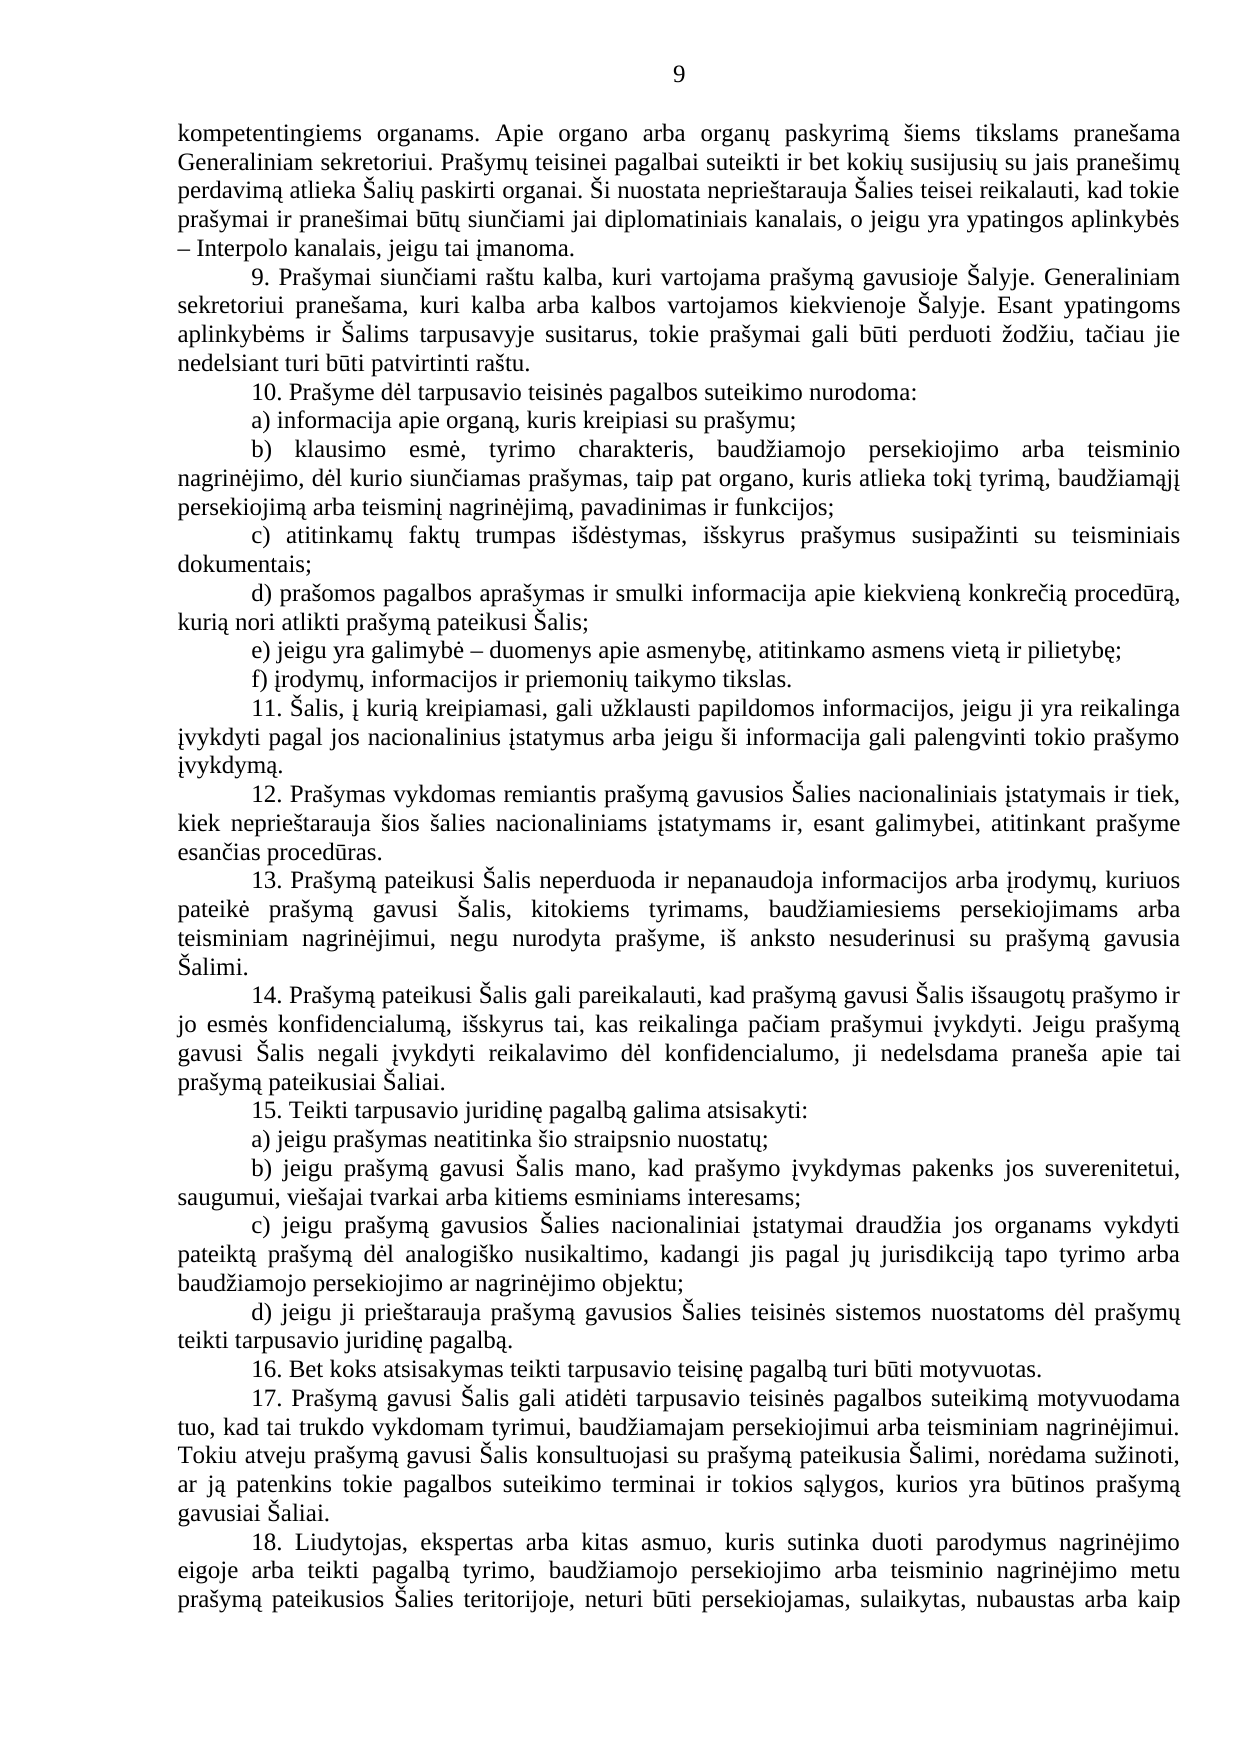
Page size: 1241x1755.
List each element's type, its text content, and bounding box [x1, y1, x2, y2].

text 15. Teikti tarpusavio juridinę pagalbą galima atsisakyti: [177, 1096, 1181, 1124]
text kompetentingiems organams. Apie organo arba organų paskyrimą šiems tikslams pranešama Generaliniam sekretoriui. Prašymų teisinei pagalbai suteikti ir bet kokių susijusių su jais pranešimų perdavimą atlieka Šalių paskirti organai. Ši nuostata neprieštarauja Šalies teisei reikalauti, kad tokie prašymai ir pranešimai būtų siunčiami jai diplomatiniais kanalais, o jeigu yra ypatingos aplinkybės – Interpolo kanalais, jeigu tai įmanoma. [177, 118, 1181, 262]
text d) jeigu ji prieštarauja prašymą gavusios Šalies teisinės sistemos nuostatoms dėl prašymų teikti tarpusavio juridinę pagalbą. [177, 1297, 1181, 1354]
text 11. Šalis, į kurią kreipiamasi, gali užklausti papildomos informacijos, jeigu ji yra reikalinga įvykdyti pagal jos nacionalinius įstatymus arba jeigu ši informacija gali palengvinti tokio prašymo įvykdymą. [177, 693, 1181, 779]
text 13. Prašymą pateikusi Šalis neperduoda ir nepanaudoja informacijos arba įrodymų, kuriuos pateikė prašymą gavusi Šalis, kitokiems tyrimams, baudžiamiesiems persekiojimams arba teisminiam nagrinėjimui, negu nurodyta prašyme, iš anksto nesuderinusi su prašymą gavusia Šalimi. [177, 866, 1181, 981]
text c) atitinkamų faktų trumpas išdėstymas, išskyrus prašymus susipažinti su teisminiais dokumentais; [177, 521, 1181, 578]
text b) klausimo esmė, tyrimo charakteris, baudžiamojo persekiojimo arba teisminio nagrinėjimo, dėl kurio siunčiamas prašymas, taip pat organo, kuris atlieka tokį tyrimą, baudžiamąjį persekiojimą arba teisminį nagrinėjimą, pavadinimas ir funkcijos; [177, 434, 1181, 521]
text 10. Prašyme dėl tarpusavio teisinės pagalbos suteikimo nurodoma: [177, 377, 1181, 406]
text 17. Prašymą gavusi Šalis gali atidėti tarpusavio teisinės pagalbos suteikimą motyvuodama tuo, kad tai trukdo vykdomam tyrimui, baudžiamajam persekiojimui arba teisminiam nagrinėjimui. Tokiu atveju prašymą gavusi Šalis konsultuojasi su prašymą pateikusia Šalimi, norėdama sužinoti, ar ją patenkins tokie pagalbos suteikimo terminai ir tokios sąlygos, kurios yra būtinos prašymą gavusiai Šaliai. [177, 1383, 1181, 1527]
text a) informacija apie organą, kuris kreipiasi su prašymu; [177, 406, 1181, 434]
text e) jeigu yra galimybė – duomenys apie asmenybę, atitinkamo asmens vietą ir pilietybę; [177, 636, 1181, 664]
text 16. Bet koks atsisakymas teikti tarpusavio teisinę pagalbą turi būti motyvuotas. [177, 1354, 1181, 1383]
text f) įrodymų, informacijos ir priemonių taikymo tikslas. [177, 664, 1181, 693]
text 12. Prašymas vykdomas remiantis prašymą gavusios Šalies nacionaliniais įstatymais ir tiek, kiek neprieštarauja šios šalies nacionaliniams įstatymams ir, esant galimybei, atitinkant prašyme esančias procedūras. [177, 779, 1181, 866]
text c) jeigu prašymą gavusios Šalies nacionaliniai įstatymai draudžia jos organams vykdyti pateiktą prašymą dėl analogiško nusikaltimo, kadangi jis pagal jų jurisdikciją tapo tyrimo arba baudžiamojo persekiojimo ar nagrinėjimo objektu; [177, 1211, 1181, 1297]
text 18. Liudytojas, ekspertas arba kitas asmuo, kuris sutinka duoti parodymus nagrinėjimo eigoje arba teikti pagalbą tyrimo, baudžiamojo persekiojimo arba teisminio nagrinėjimo metu prašymą pateikusios Šalies teritorijoje, neturi būti persekiojamas, sulaikytas, nubaustas arba kaip [177, 1527, 1181, 1613]
text b) jeigu prašymą gavusi Šalis mano, kad prašymo įvykdymas pakenks jos suverenitetui, saugumui, viešajai tvarkai arba kitiems esminiams interesams; [177, 1153, 1181, 1211]
text a) jeigu prašymas neatitinka šio straipsnio nuostatų; [177, 1124, 1181, 1153]
text 9. Prašymai siunčiami raštu kalba, kuri vartojama prašymą gavusioje Šalyje. Generaliniam sekretoriui pranešama, kuri kalba arba kalbos vartojamos kiekvienoje Šalyje. Esant ypatingoms aplinkybėms ir Šalims tarpusavyje susitarus, tokie prašymai gali būti perduoti žodžiu, tačiau jie nedelsiant turi būti patvirtinti raštu. [177, 262, 1181, 377]
text d) prašomos pagalbos aprašymas ir smulki informacija apie kiekvieną konkrečią procedūrą, kurią nori atlikti prašymą pateikusi Šalis; [177, 578, 1181, 636]
text 14. Prašymą pateikusi Šalis gali pareikalauti, kad prašymą gavusi Šalis išsaugotų prašymo ir jo esmės konfidencialumą, išskyrus tai, kas reikalinga pačiam prašymui įvykdyti. Jeigu prašymą gavusi Šalis negali įvykdyti reikalavimo dėl konfidencialumo, ji nedelsdama praneša apie tai prašymą pateikusiai Šaliai. [177, 981, 1181, 1096]
